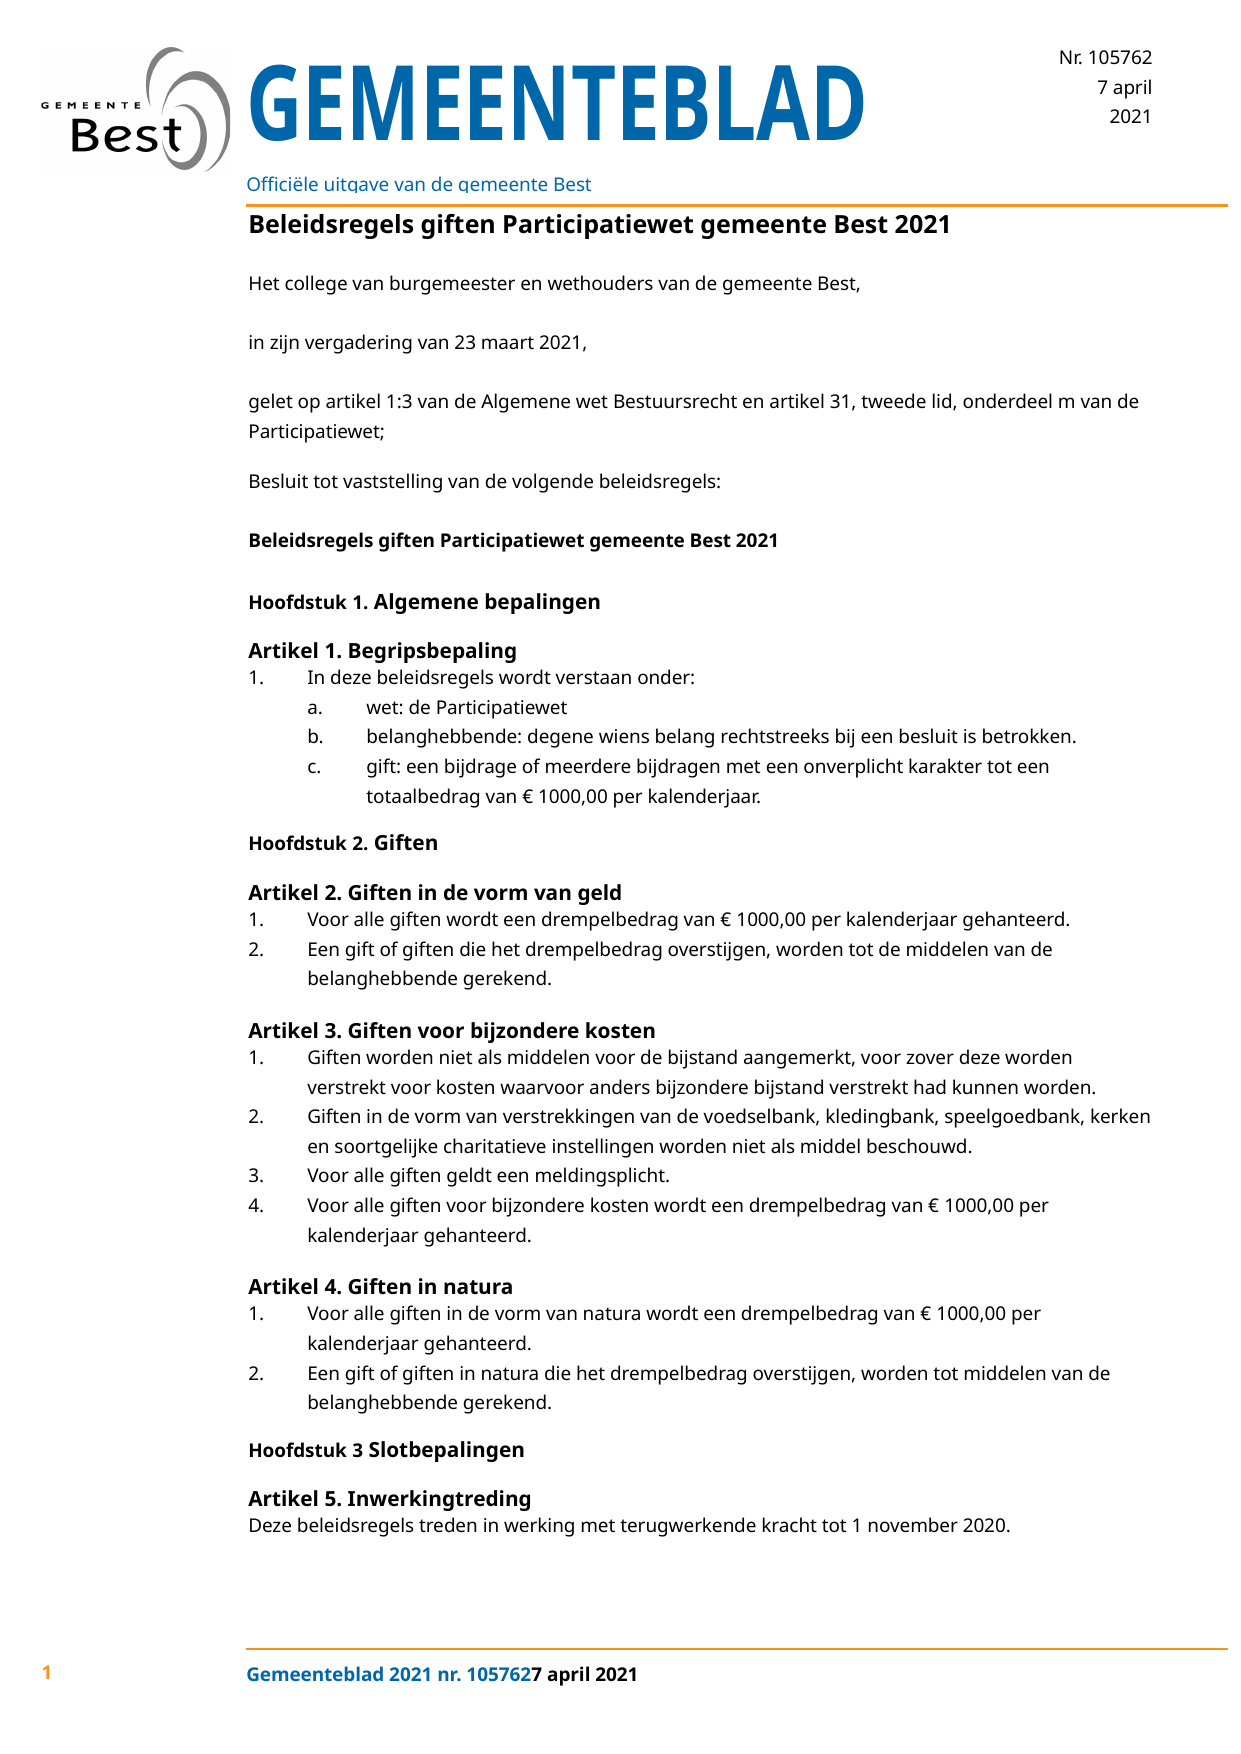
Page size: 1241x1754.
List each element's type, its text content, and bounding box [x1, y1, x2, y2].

text Hoofdstuk 2. Giften [248, 828, 1152, 857]
text Artikel 3. Giften voor bijzondere kosten [248, 1016, 1152, 1044]
list Voor alle giften in de vorm van natura wordt een drempelbedrag van € 1000,00 per kalenderjaar gehanteerd. [248, 1301, 1152, 1356]
picture [41, 47, 231, 172]
text Artikel 5. Inwerkingtreding [248, 1484, 1152, 1513]
text Artikel 4. Giften in natura [248, 1272, 1152, 1301]
list Voor alle giften wordt een drempelbedrag van € 1000,00 per kalenderjaar gehanteerd. [248, 906, 1152, 932]
text in zijn vergadering van 23 maart 2021, [248, 329, 1152, 355]
list In deze beleidsregels wordt verstaan onder: [248, 664, 1152, 690]
text Hoofdstuk 1. Algemene bepalingen [248, 587, 1152, 615]
text Beleidsregels giften Participatiewet gemeente Best 2021 [248, 528, 1152, 553]
list Giften in de vorm van verstrekkingen van de voedselbank, kledingbank, speelgoedbank, kerken en soortgelijke charitatieve instellingen worden niet als middel beschouwd. [248, 1103, 1152, 1159]
list Een gift of giften die het drempelbedrag overstijgen, worden tot de middelen van de belanghebbende gerekend. [248, 936, 1152, 991]
text Hoofdstuk 3 Slotbepalingen [248, 1435, 1152, 1463]
list wet: de Participatiewet [307, 694, 1152, 720]
list Een gift of giften in natura die het drempelbedrag overstijgen, worden tot middelen van de belanghebbende gerekend. [248, 1360, 1152, 1415]
list Voor alle giften voor bijzondere kosten wordt een drempelbedrag van € 1000,00 per kalenderjaar gehanteerd. [248, 1192, 1152, 1247]
list gift: een bijdrage of meerdere bijdragen met een onverplicht karakter tot een totaalbedrag van € 1000,00 per kalenderjaar. [307, 753, 1152, 809]
text Deze beleidsregels treden in werking met terugwerkende kracht tot 1 november 2020. [248, 1513, 1152, 1538]
text Artikel 2. Giften in de vorm van geld [248, 878, 1152, 906]
list Giften worden niet als middelen voor de bijstand aangemerkt, voor zover deze worden verstrekt voor kosten waarvoor anders bijzondere bijstand verstrekt had kunnen worden. [248, 1044, 1152, 1099]
text Artikel 1. Begripsbepaling [248, 636, 1152, 664]
text Besluit tot vaststelling van de volgende beleidsregels: [248, 468, 1152, 494]
text Beleidsregels giften Participatiewet gemeente Best 2021 [248, 207, 1152, 241]
list belanghebbende: degene wiens belang rechtstreeks bij een besluit is betrokken. [307, 724, 1152, 749]
list Voor alle giften geldt een meldingsplicht. [248, 1163, 1152, 1188]
text gelet op artikel 1:3 van de Algemene wet Bestuursrecht en artikel 31, tweede lid, onderdeel m van de Participatiewet; [248, 389, 1152, 444]
text Het college van burgemeester en wethouders van de gemeente Best, [248, 270, 1152, 296]
